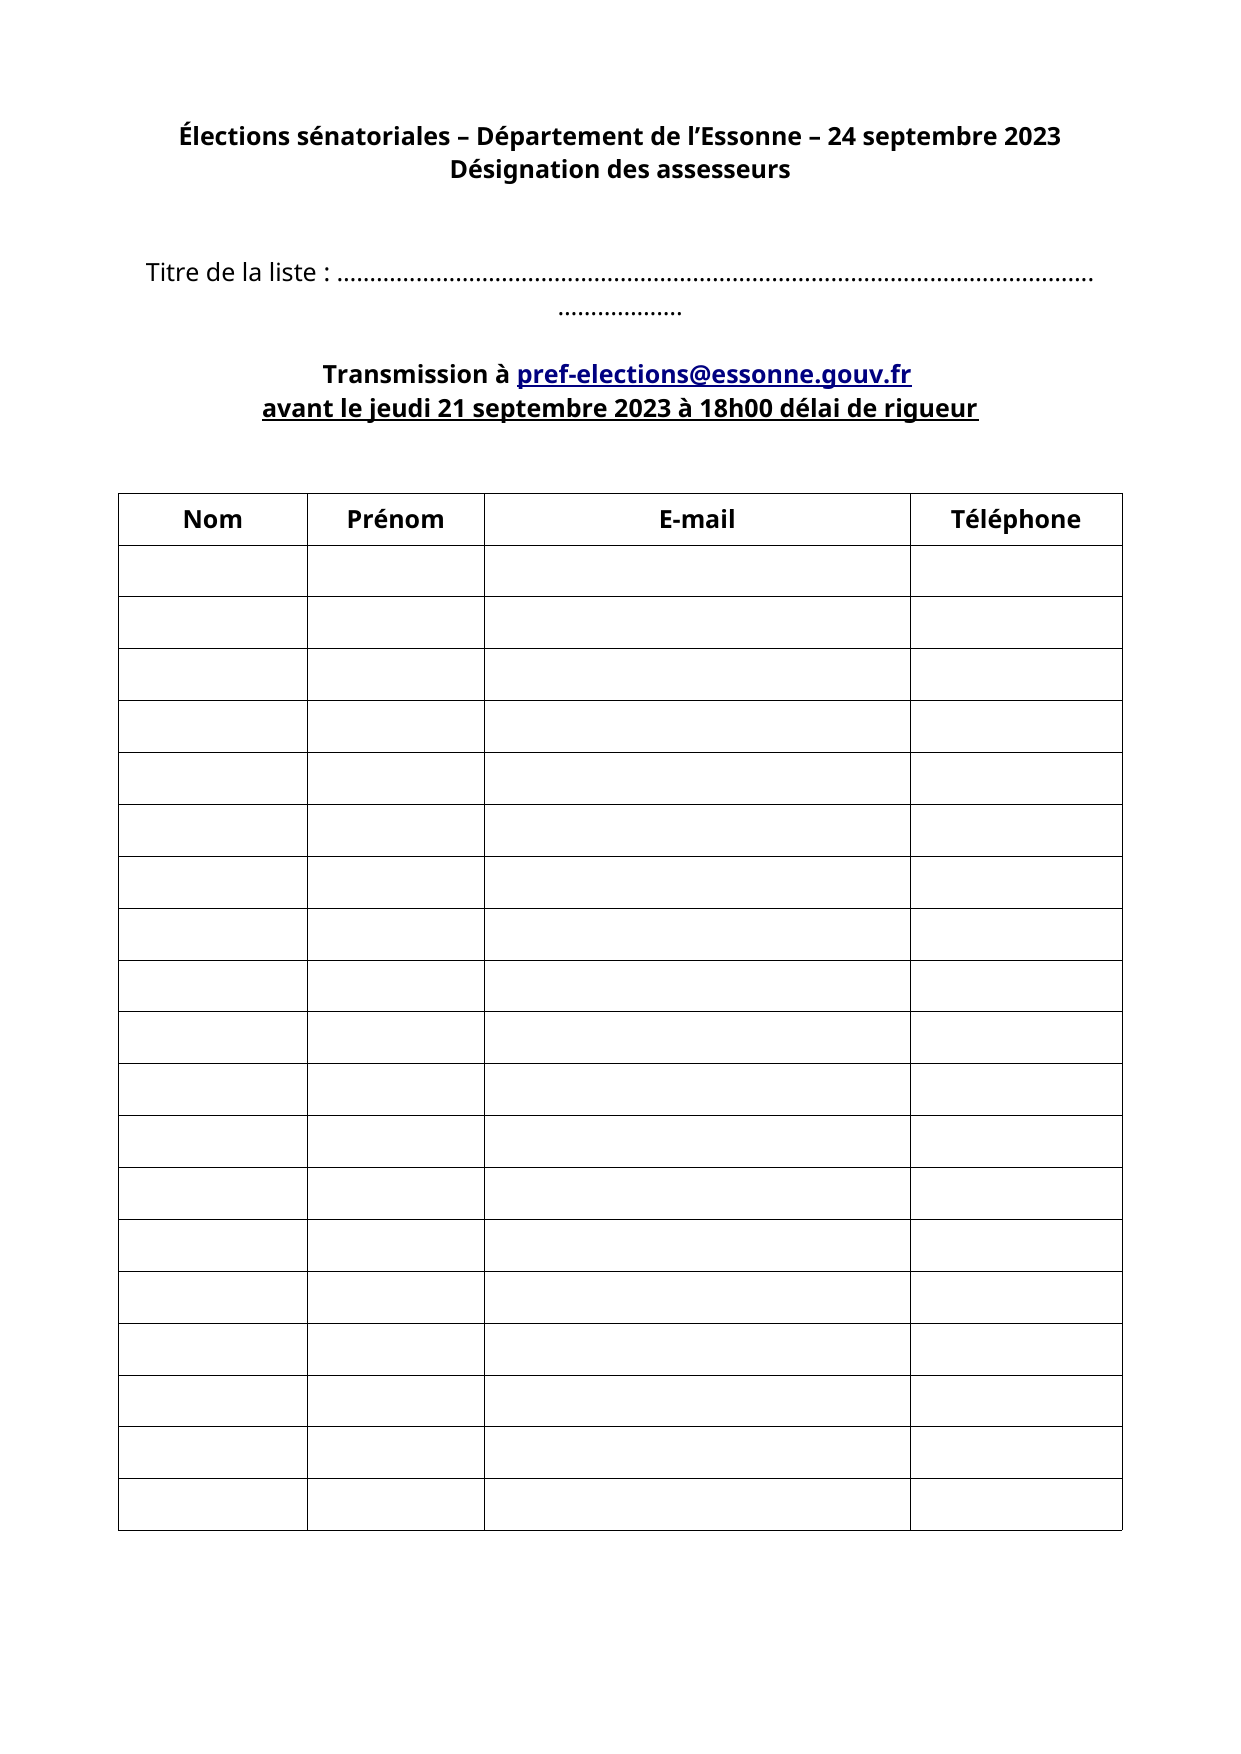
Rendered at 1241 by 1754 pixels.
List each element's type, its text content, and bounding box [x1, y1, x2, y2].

table_cell [119, 909, 307, 960]
table_cell [308, 649, 484, 700]
table_header Téléphone [911, 494, 1122, 545]
table_cell [308, 546, 484, 596]
table_cell [308, 961, 484, 1011]
table_cell [308, 909, 484, 960]
table_cell [119, 1427, 307, 1478]
table_cell [308, 1427, 484, 1478]
table_cell [911, 961, 1122, 1011]
table_cell [911, 1376, 1122, 1426]
table_cell [911, 1220, 1122, 1271]
table_cell [911, 701, 1122, 752]
table_cell [911, 1324, 1122, 1375]
table_cell [485, 1168, 910, 1219]
table_cell [119, 1168, 307, 1219]
table_cell [485, 597, 910, 648]
table_cell [911, 1064, 1122, 1115]
text Transmission à pref-elections@essonne.gouv.fr avant le jeudi 21 septembre 2023 à 18h00 délai de rigueur [118, 357, 1122, 425]
table_cell [911, 1012, 1122, 1063]
table_cell [485, 857, 910, 908]
table_cell [485, 1220, 910, 1271]
table_cell [119, 701, 307, 752]
table_cell [119, 1324, 307, 1375]
table_cell [911, 649, 1122, 700]
table_cell [485, 909, 910, 960]
table_cell [119, 857, 307, 908]
text Désignation des assesseurs [118, 152, 1122, 186]
table_cell [485, 1012, 910, 1063]
table_cell [485, 1324, 910, 1375]
table_cell [911, 857, 1122, 908]
table_cell [308, 1479, 484, 1530]
table_cell [119, 1479, 307, 1530]
table_header Nom [119, 494, 307, 545]
table_cell [485, 701, 910, 752]
table_cell [308, 805, 484, 856]
table_cell [119, 805, 307, 856]
table_cell [485, 1479, 910, 1530]
table_cell [119, 1220, 307, 1271]
table_cell [119, 753, 307, 804]
table_cell [308, 1272, 484, 1323]
table_cell [119, 961, 307, 1011]
table_header E-mail [485, 494, 910, 545]
table_cell [911, 805, 1122, 856]
table_cell [308, 753, 484, 804]
table_cell [119, 546, 307, 596]
table_cell [308, 1168, 484, 1219]
table_cell [119, 1012, 307, 1063]
table_cell [119, 597, 307, 648]
table_cell [911, 753, 1122, 804]
table_cell [308, 1064, 484, 1115]
table_cell [308, 597, 484, 648]
table_cell [911, 1168, 1122, 1219]
table_cell [485, 1064, 910, 1115]
table_cell [308, 701, 484, 752]
table_cell [485, 1116, 910, 1167]
table_cell [485, 753, 910, 804]
table_cell [485, 1272, 910, 1323]
table_cell [911, 1479, 1122, 1530]
table_cell [119, 1376, 307, 1426]
table_cell [485, 1427, 910, 1478]
table_cell [119, 1116, 307, 1167]
table_cell [911, 1116, 1122, 1167]
table_cell [485, 649, 910, 700]
table_cell [911, 1272, 1122, 1323]
table_cell [911, 546, 1122, 596]
text Élections sénatoriales – Département de l’Essonne – 24 septembre 2023 [118, 118, 1122, 152]
table_cell [308, 1116, 484, 1167]
table_cell [485, 546, 910, 596]
table_cell [308, 1012, 484, 1063]
table_cell [308, 1220, 484, 1271]
table_cell [911, 597, 1122, 648]
table_cell [485, 1376, 910, 1426]
table_cell [119, 1064, 307, 1115]
table_cell [911, 909, 1122, 960]
table_cell [308, 857, 484, 908]
text Titre de la liste : …………………………………………………………………………………………………….………………. [118, 254, 1122, 322]
table_cell [308, 1376, 484, 1426]
table_cell [911, 1427, 1122, 1478]
table_header Prénom [308, 494, 484, 545]
table_cell [119, 649, 307, 700]
table_cell [119, 1272, 307, 1323]
table_cell [308, 1324, 484, 1375]
table_cell [485, 961, 910, 1011]
table_cell [485, 805, 910, 856]
